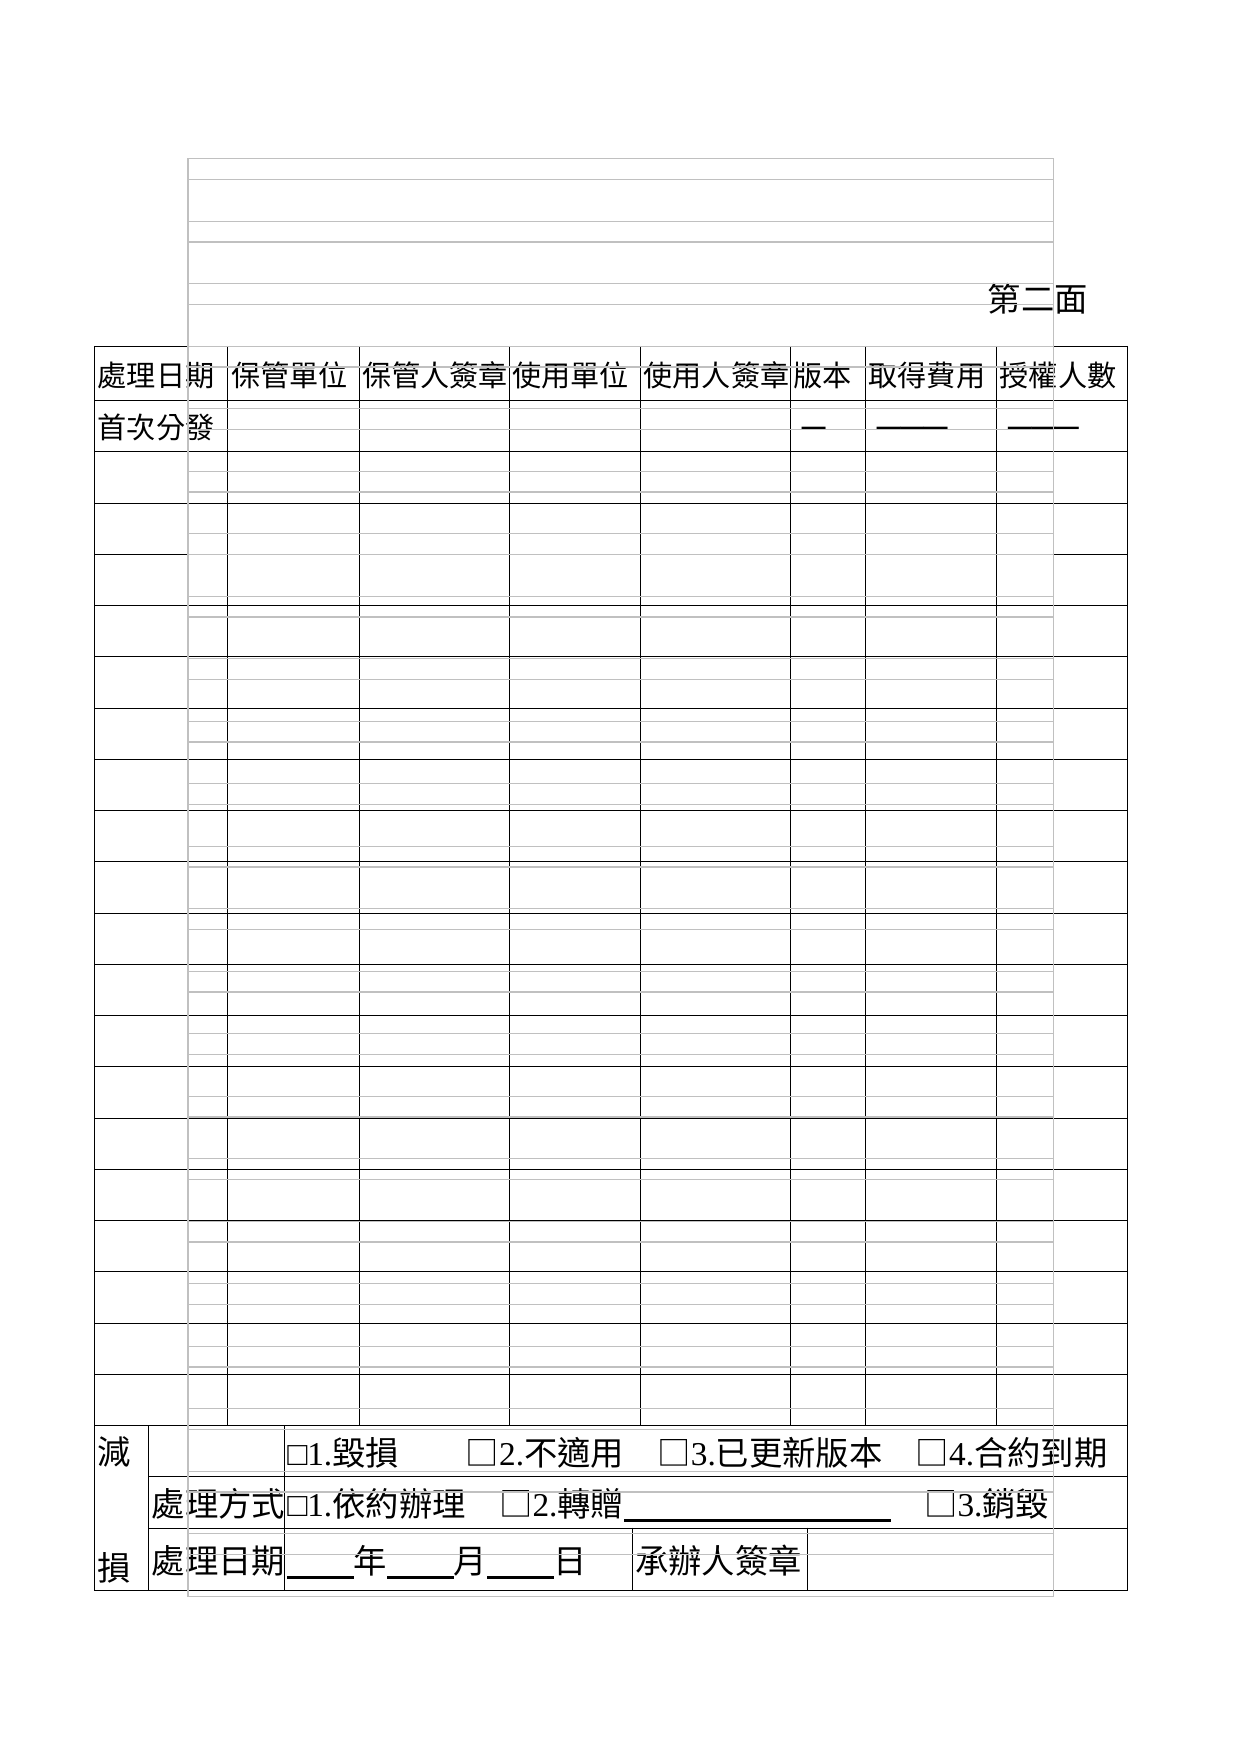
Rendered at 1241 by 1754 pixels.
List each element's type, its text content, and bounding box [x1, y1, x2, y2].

table_cell [791, 1222, 865, 1241]
table_cell 年 月 日 [285, 1529, 632, 1533]
table_cell [360, 862, 509, 866]
table_cell [360, 430, 509, 451]
text 第二面 [995, 284, 1013, 292]
table_cell [808, 1529, 1053, 1533]
table_cell [510, 914, 640, 929]
table_cell [641, 847, 790, 861]
table_cell [510, 430, 640, 451]
table_cell [866, 722, 996, 741]
table_cell [228, 914, 359, 929]
table_cell [228, 1180, 359, 1220]
table_cell [360, 914, 509, 929]
table_cell [791, 760, 865, 783]
table_cell [189, 659, 227, 679]
table_cell [228, 743, 359, 759]
table_cell [997, 914, 1053, 929]
table_cell [866, 659, 996, 679]
table_cell [228, 493, 359, 502]
table_cell [189, 930, 227, 964]
table_cell [997, 862, 1053, 866]
table_cell [228, 1347, 359, 1366]
table_cell [360, 709, 509, 721]
table_cell [866, 1243, 996, 1271]
table_cell [189, 606, 227, 616]
table_cell [510, 401, 640, 408]
table_header [360, 347, 509, 366]
table_cell [1054, 1221, 1127, 1271]
table_cell [360, 1243, 509, 1271]
table_cell [1054, 657, 1127, 707]
table_header [510, 347, 640, 366]
table_cell [997, 972, 1053, 991]
table_cell 年 月 日 [285, 1555, 632, 1589]
table_cell [641, 862, 790, 866]
table_cell [95, 862, 187, 912]
table_cell [866, 1222, 996, 1241]
table_cell [360, 606, 509, 616]
table_header [866, 347, 996, 366]
table_cell [866, 618, 996, 656]
table_cell [360, 1067, 509, 1096]
table_cell [510, 1243, 640, 1271]
table_cell [1054, 606, 1127, 656]
table_cell [510, 930, 640, 964]
table_cell [228, 680, 359, 707]
table_cell [228, 805, 359, 810]
table_cell [791, 722, 865, 741]
table_cell [791, 862, 865, 866]
table_cell [189, 1119, 227, 1158]
table_cell 處理日期 [226, 1561, 243, 1571]
table_cell [360, 805, 509, 810]
table_cell [1054, 965, 1127, 1015]
table_cell [360, 1119, 509, 1158]
table_cell [1054, 709, 1127, 759]
table_cell [791, 472, 865, 491]
table_cell [189, 597, 227, 605]
table_cell [228, 930, 359, 964]
table_cell [641, 659, 790, 679]
table_cell [189, 504, 227, 533]
table_cell [997, 868, 1053, 908]
text 第二面 [189, 273, 1053, 283]
table_cell ─ [791, 401, 865, 408]
table_cell ─── [866, 430, 996, 451]
table_cell 首次分發 [189, 401, 227, 408]
table_cell [228, 409, 359, 429]
table_cell [641, 504, 790, 533]
table_cell [360, 504, 509, 533]
table_cell [228, 1284, 359, 1304]
text 第二面 [1005, 284, 1053, 304]
table_cell [866, 1375, 996, 1408]
table_cell [866, 965, 996, 971]
table_cell [997, 618, 1053, 656]
table_cell [997, 1347, 1053, 1366]
table_cell [866, 452, 996, 471]
table_cell [360, 472, 509, 491]
table_cell [866, 1055, 996, 1066]
table_header 授權人數 [997, 368, 1053, 400]
table_cell [510, 965, 640, 971]
table_cell [360, 1272, 509, 1283]
table_cell [866, 1034, 996, 1054]
table_cell [228, 401, 359, 408]
table_cell [791, 972, 865, 991]
table_cell [791, 1055, 865, 1066]
table_cell [997, 1034, 1053, 1054]
table_cell [510, 1159, 640, 1169]
table_cell [791, 993, 865, 1015]
table_cell [791, 659, 865, 679]
table_cell [360, 401, 509, 408]
table_cell [997, 1375, 1053, 1408]
table_cell [866, 680, 996, 707]
table_cell [866, 1347, 996, 1366]
table_cell ─ [791, 409, 865, 429]
table_cell [866, 1119, 996, 1158]
table_cell [95, 1016, 187, 1066]
table_cell [791, 597, 865, 605]
table_cell [510, 805, 640, 810]
table_cell [510, 1272, 640, 1283]
table_cell [866, 709, 996, 721]
table_cell [95, 1272, 187, 1322]
table_cell ─ [791, 430, 865, 451]
table_cell [791, 868, 865, 908]
table_cell [510, 784, 640, 804]
table_cell [997, 1097, 1053, 1116]
table_cell [791, 1375, 865, 1408]
table_cell [360, 680, 509, 707]
table_cell [360, 1284, 509, 1304]
table_cell [95, 914, 187, 964]
table_cell [997, 1305, 1053, 1322]
table_cell [866, 1016, 996, 1033]
table_cell [866, 606, 996, 616]
table_cell [95, 811, 187, 861]
table_cell [866, 504, 996, 533]
table_cell [641, 930, 790, 964]
table_cell [866, 1159, 996, 1169]
table_cell [228, 1016, 359, 1033]
table_cell [791, 847, 865, 861]
table_cell [360, 930, 509, 964]
table_cell [997, 452, 1053, 471]
table_cell [360, 409, 509, 429]
table_cell [228, 760, 359, 783]
table_cell [641, 430, 790, 451]
table_cell [360, 534, 509, 554]
table_cell □1.依約辦理 □2.轉贈 □3.銷毀 [1054, 1477, 1127, 1527]
table_cell [641, 811, 790, 846]
table_cell [189, 811, 227, 846]
table_cell [189, 743, 227, 759]
table_cell [866, 493, 996, 502]
table_cell [791, 680, 865, 707]
table_cell [510, 1170, 640, 1179]
table_cell 年 月 日 [561, 1561, 578, 1571]
table_header 取得費用 [866, 368, 996, 400]
table_cell [1054, 914, 1127, 964]
table_cell 處理方式 [149, 1477, 187, 1527]
table_cell [228, 1409, 359, 1425]
table_cell [189, 534, 227, 554]
table_cell [641, 555, 790, 596]
table_header 版本 [791, 368, 865, 400]
table_cell [997, 555, 1053, 596]
table_cell [228, 1159, 359, 1169]
table_cell [228, 811, 359, 846]
table_cell [95, 1324, 187, 1374]
table_cell [510, 1222, 640, 1241]
table_cell [997, 1016, 1053, 1033]
table_cell [510, 1375, 640, 1408]
table_cell 首次分發 [189, 430, 227, 451]
table_cell [149, 1426, 187, 1476]
table_cell [997, 993, 1053, 1015]
table_cell [510, 493, 640, 502]
table_cell [510, 760, 640, 783]
table_cell [1054, 1170, 1127, 1220]
table_cell [189, 760, 227, 783]
table_header 處理日期 [189, 368, 227, 400]
table_cell [997, 1284, 1053, 1304]
table_cell [510, 1119, 640, 1158]
table_cell [189, 1409, 227, 1425]
table_cell [641, 1368, 790, 1374]
table_cell [510, 1016, 640, 1033]
table_cell [228, 534, 359, 554]
table_cell 年 月 日 [285, 1534, 632, 1554]
table_cell [791, 914, 865, 929]
table_cell [866, 597, 996, 605]
table_cell [510, 1067, 640, 1096]
table_cell [641, 965, 790, 971]
table_cell 處理日期 [189, 1534, 284, 1554]
table_cell [228, 659, 359, 679]
table_cell [997, 930, 1053, 964]
table_cell [866, 1324, 996, 1346]
table_cell [510, 722, 640, 741]
table_cell [1054, 811, 1127, 861]
table_cell [510, 811, 640, 846]
table_cell [510, 972, 640, 991]
table_cell [641, 805, 790, 810]
table_cell [360, 1368, 509, 1374]
table_cell [997, 847, 1053, 861]
table_cell [808, 1555, 1053, 1589]
table_cell [228, 606, 359, 616]
table_cell [866, 760, 996, 783]
table_cell [228, 784, 359, 804]
table_cell [866, 805, 996, 810]
table_cell [997, 760, 1053, 783]
table_cell [189, 1055, 227, 1066]
table_cell [997, 1067, 1053, 1096]
table_cell [510, 1180, 640, 1220]
table_cell [641, 709, 790, 721]
table_cell [189, 680, 227, 707]
table_cell [510, 472, 640, 491]
table_cell [189, 1430, 284, 1471]
table_cell [641, 972, 790, 991]
table_cell [360, 1170, 509, 1179]
table_cell [510, 409, 640, 429]
table_cell [791, 504, 865, 533]
table_cell [228, 1067, 359, 1096]
table_cell [641, 760, 790, 783]
table_cell [866, 868, 996, 908]
table_cell [510, 1324, 640, 1346]
table_header 處理日期 [95, 347, 187, 400]
table_cell [997, 659, 1053, 679]
table_cell [997, 1409, 1053, 1425]
table_cell [791, 709, 865, 721]
table_cell [360, 1055, 509, 1066]
table_header 授權人數 [1054, 347, 1127, 400]
table_cell [791, 1016, 865, 1033]
table_cell [997, 1222, 1053, 1241]
table_cell [360, 618, 509, 656]
table_cell [791, 1067, 865, 1096]
table_cell [360, 1305, 509, 1322]
table_cell [95, 760, 187, 810]
table_cell [95, 657, 187, 707]
table_cell [360, 659, 509, 679]
table_cell [791, 493, 865, 502]
table_cell [791, 1347, 865, 1366]
table_cell 處理方式 [189, 1477, 284, 1491]
text 第二面 [1054, 273, 1087, 321]
table_cell □1.依約辦理 □2.轉贈 □3.銷毀 [285, 1493, 1053, 1527]
table_cell [360, 1034, 509, 1054]
table_cell [228, 722, 359, 741]
table_cell 處理日期 [149, 1529, 187, 1589]
table_cell [510, 1409, 640, 1425]
text 第二面 [189, 305, 1053, 321]
table_cell [997, 1119, 1053, 1158]
table_cell [189, 1180, 227, 1220]
table_cell [641, 1305, 790, 1322]
table_cell [95, 1067, 187, 1117]
table_cell [189, 1222, 227, 1241]
table_cell [510, 862, 640, 866]
table_cell [997, 597, 1053, 605]
table_cell [189, 555, 227, 596]
table_cell [228, 555, 359, 596]
table_cell [189, 914, 227, 929]
table_cell [997, 1368, 1053, 1374]
table_header 處理日期 [189, 347, 227, 366]
table_cell [510, 680, 640, 707]
table_cell [1054, 1529, 1127, 1589]
table_cell [360, 811, 509, 846]
table_cell [189, 862, 227, 866]
table_cell [866, 1272, 996, 1283]
table_cell [997, 1272, 1053, 1283]
table_cell [95, 555, 187, 605]
table_header 保管人簽章 [360, 368, 509, 400]
table_cell □1.毀損 □2.不適用 □3.已更新版本 □4.合約到期 [285, 1430, 1053, 1471]
table_cell □1.依約辦理 □2.轉贈 □3.銷毀 [929, 1493, 953, 1515]
table_cell 承辦人簽章 [633, 1534, 807, 1554]
table_cell [641, 1409, 790, 1425]
table_cell [997, 722, 1053, 741]
table_cell [791, 1097, 865, 1116]
table_cell [791, 606, 865, 616]
table_cell [189, 1243, 227, 1271]
table_cell [228, 847, 359, 861]
table_cell [189, 1272, 227, 1283]
table_cell [791, 805, 865, 810]
table_cell [510, 709, 640, 721]
table_header [791, 347, 865, 366]
table_cell [641, 1119, 790, 1158]
table_cell [791, 965, 865, 971]
table_cell [360, 597, 509, 605]
table_cell [189, 805, 227, 810]
table_cell [95, 504, 187, 554]
table_cell [189, 1368, 227, 1374]
table_cell [189, 722, 227, 741]
table_cell [228, 1119, 359, 1158]
table_cell [791, 618, 865, 656]
table_cell [997, 1170, 1053, 1179]
table_cell [360, 743, 509, 759]
table_cell [189, 972, 227, 991]
table_cell [228, 472, 359, 491]
table_cell [510, 606, 640, 616]
table_header [641, 347, 790, 366]
table_cell [866, 555, 996, 596]
table_cell [1054, 1324, 1127, 1374]
table_cell ─── [997, 409, 1053, 429]
table_cell [641, 1159, 790, 1169]
table_cell [189, 784, 227, 804]
table_cell □1.毀損 □2.不適用 □3.已更新版本 □4.合約到期 [285, 1472, 1053, 1476]
table_cell [866, 1170, 996, 1179]
table_cell [510, 743, 640, 759]
table_cell [866, 1067, 996, 1096]
table_cell [866, 472, 996, 491]
table_cell [510, 1284, 640, 1304]
table_cell 承辦人簽章 [633, 1529, 807, 1533]
table_cell [791, 743, 865, 759]
table_cell [510, 618, 640, 656]
table_cell [641, 784, 790, 804]
table_cell [189, 1159, 227, 1169]
table_cell [791, 1324, 865, 1346]
table_cell [866, 847, 996, 861]
table_cell 首次分發 [95, 401, 187, 451]
table_cell [641, 914, 790, 929]
table_cell [510, 1034, 640, 1054]
table_cell [791, 534, 865, 554]
table_cell [228, 1097, 359, 1116]
table_cell [510, 847, 640, 861]
table_cell [228, 1272, 359, 1283]
table_cell [641, 452, 790, 471]
table_cell [641, 606, 790, 616]
table_cell [791, 1305, 865, 1322]
table_cell [791, 1272, 865, 1283]
table_cell [997, 493, 1053, 502]
table_cell [95, 452, 187, 502]
table_cell [228, 1243, 359, 1271]
table_cell [866, 862, 996, 866]
table_cell [1054, 1272, 1127, 1322]
table_cell [228, 972, 359, 991]
table_cell [95, 1119, 187, 1169]
table_cell [641, 1067, 790, 1096]
table_cell [360, 722, 509, 741]
table_cell [997, 504, 1053, 533]
table_cell [360, 972, 509, 991]
table_cell ─── [866, 401, 996, 408]
table_header 授權人數 [997, 347, 1053, 366]
table_cell [360, 847, 509, 861]
table_cell 減 損 [95, 1426, 148, 1589]
table_cell [1054, 1067, 1127, 1117]
table_cell [997, 472, 1053, 491]
table_cell [791, 1034, 865, 1054]
table_cell [791, 1284, 865, 1304]
table_cell [791, 1170, 865, 1179]
table_cell [1054, 452, 1127, 502]
table_cell [189, 868, 227, 908]
table_cell [1054, 504, 1127, 554]
table_cell [189, 472, 227, 491]
table_cell [997, 1324, 1053, 1346]
table_cell [228, 452, 359, 471]
table_cell [189, 1170, 227, 1179]
table_cell [997, 1159, 1053, 1169]
table_cell [997, 606, 1053, 616]
table_cell [866, 993, 996, 1015]
table_cell [641, 534, 790, 554]
table_cell 處理日期 [189, 1529, 284, 1533]
table_cell [189, 965, 227, 971]
table_cell [510, 1347, 640, 1366]
table_cell [360, 784, 509, 804]
table_cell [189, 1305, 227, 1322]
table_cell [997, 1055, 1053, 1066]
table_cell [866, 534, 996, 554]
table_cell [228, 504, 359, 533]
table_cell [641, 618, 790, 656]
table_cell [641, 1324, 790, 1346]
table_cell [189, 709, 227, 721]
table_cell [360, 1347, 509, 1366]
table_cell [189, 1324, 227, 1346]
table_cell [189, 1034, 227, 1054]
table_cell ─── [997, 401, 1053, 408]
table_header [228, 347, 359, 366]
table_cell [510, 1305, 640, 1322]
table_cell [791, 1409, 865, 1425]
table_cell [866, 972, 996, 991]
table_cell [360, 493, 509, 502]
table_cell [95, 965, 187, 1015]
table_cell [228, 618, 359, 656]
table_cell 首次分發 [189, 409, 227, 429]
table_cell [791, 1368, 865, 1374]
table_cell [641, 472, 790, 491]
table_cell [360, 1097, 509, 1116]
table_cell [510, 1055, 640, 1066]
table_cell [510, 534, 640, 554]
text 第二面 [94, 273, 187, 321]
table_cell [189, 1347, 227, 1366]
table_header 使用人簽章 [641, 368, 790, 400]
table_cell [189, 993, 227, 1015]
table_cell [189, 1067, 227, 1096]
table_cell [866, 784, 996, 804]
table_cell [641, 1016, 790, 1033]
table_cell ─── [997, 430, 1053, 451]
table_cell [641, 1170, 790, 1179]
table_cell [228, 862, 359, 866]
table_cell [641, 1180, 790, 1220]
table_cell [641, 401, 790, 408]
table_header 使用單位 [510, 368, 640, 400]
table_cell [866, 1284, 996, 1304]
table_cell [997, 805, 1053, 810]
table_cell [866, 743, 996, 759]
table_cell [360, 555, 509, 596]
table_cell [95, 1375, 187, 1425]
table_cell [641, 743, 790, 759]
table_cell [189, 618, 227, 656]
table_cell [360, 760, 509, 783]
table_cell [997, 709, 1053, 721]
table_cell [189, 1375, 227, 1408]
table_cell [866, 1305, 996, 1322]
table_cell 處理日期 [189, 1555, 284, 1589]
table_cell [641, 597, 790, 605]
table_cell [791, 1159, 865, 1169]
table_cell [95, 709, 187, 759]
table_cell [997, 965, 1053, 971]
table_cell [360, 1324, 509, 1346]
table_cell [866, 1409, 996, 1425]
table_cell [228, 1055, 359, 1066]
table_cell [510, 452, 640, 471]
table_cell [641, 680, 790, 707]
table_cell [1054, 555, 1127, 605]
table_cell [360, 1016, 509, 1033]
table_cell [360, 1409, 509, 1425]
table_cell [228, 597, 359, 605]
table_cell [791, 784, 865, 804]
table_cell [510, 993, 640, 1015]
table_cell [997, 743, 1053, 759]
table_header 授權人數 [1043, 368, 1053, 376]
table_cell [360, 1222, 509, 1241]
table_cell [228, 430, 359, 451]
table_cell [189, 1472, 284, 1476]
table_cell [1054, 1119, 1127, 1169]
table_cell [641, 722, 790, 741]
table_cell [360, 868, 509, 908]
table_cell [641, 1284, 790, 1304]
table_cell [95, 1221, 187, 1271]
table_cell [641, 409, 790, 429]
table_cell [228, 1034, 359, 1054]
table_cell [1054, 1016, 1127, 1066]
table_cell [360, 1375, 509, 1408]
table_cell [997, 680, 1053, 707]
table_cell [228, 1324, 359, 1346]
table_cell [997, 784, 1053, 804]
table_cell [510, 868, 640, 908]
table_cell [791, 1119, 865, 1158]
table_cell [866, 1180, 996, 1220]
table_cell [791, 811, 865, 846]
table_cell [641, 1243, 790, 1271]
table_cell [510, 659, 640, 679]
table_cell [641, 1034, 790, 1054]
table_cell [641, 1272, 790, 1283]
table_cell [791, 1243, 865, 1271]
table_cell [228, 993, 359, 1015]
table_cell [228, 1305, 359, 1322]
table_cell [641, 1222, 790, 1241]
table_cell [1054, 1375, 1127, 1425]
table_cell [866, 1368, 996, 1374]
table_cell [791, 452, 865, 471]
table_cell [228, 709, 359, 721]
table_cell [866, 914, 996, 929]
table_cell □1.依約辦理 □2.轉贈 □3.銷毀 [285, 1477, 1053, 1491]
table_cell [189, 493, 227, 502]
table_cell 處理方式 [189, 1493, 284, 1527]
table_cell [641, 1375, 790, 1408]
table_cell [866, 811, 996, 846]
table_cell [360, 965, 509, 971]
table_cell [866, 1097, 996, 1116]
table_cell [510, 1368, 640, 1374]
table_cell [641, 1055, 790, 1066]
table_cell [228, 965, 359, 971]
table_cell [95, 606, 187, 656]
table_cell □1.依約辦理 □2.轉贈 □3.銷毀 [504, 1493, 528, 1515]
table_header 保管單位 [228, 368, 359, 400]
table_cell [997, 1180, 1053, 1220]
table_cell [360, 452, 509, 471]
table_cell [641, 493, 790, 502]
table_cell [360, 993, 509, 1015]
table_cell [95, 1170, 187, 1220]
table_cell [641, 868, 790, 908]
table_cell [997, 534, 1053, 554]
table_cell [360, 1180, 509, 1220]
table_cell [228, 1375, 359, 1408]
table_cell [510, 597, 640, 605]
table_cell [510, 1097, 640, 1116]
table_cell [641, 1097, 790, 1116]
table_cell [791, 1180, 865, 1220]
table_cell [641, 1347, 790, 1366]
table_cell [360, 1159, 509, 1169]
table_cell [228, 1170, 359, 1179]
text 第二面 [189, 284, 1002, 304]
table_cell [866, 930, 996, 964]
table_cell □1.毀損 □2.不適用 □3.已更新版本 □4.合約到期 [1054, 1426, 1127, 1476]
table_cell [791, 555, 865, 596]
table_cell [791, 930, 865, 964]
table_cell 承辦人簽章 [633, 1555, 807, 1589]
table_cell [1054, 760, 1127, 810]
table_cell [641, 993, 790, 1015]
table_cell [189, 452, 227, 471]
table_cell [997, 1243, 1053, 1271]
table_cell [228, 868, 359, 908]
table_cell ─── [866, 409, 996, 429]
table_cell [808, 1534, 1053, 1554]
table_cell [997, 811, 1053, 846]
table_cell [189, 847, 227, 861]
table_cell [189, 1284, 227, 1304]
table_cell [1054, 862, 1127, 912]
table_cell [510, 504, 640, 533]
table_cell [228, 1368, 359, 1374]
table_cell ─── [1054, 401, 1127, 451]
table_cell [189, 1016, 227, 1033]
table_cell [228, 1222, 359, 1241]
table_cell [510, 555, 640, 596]
table_cell [189, 1097, 227, 1116]
